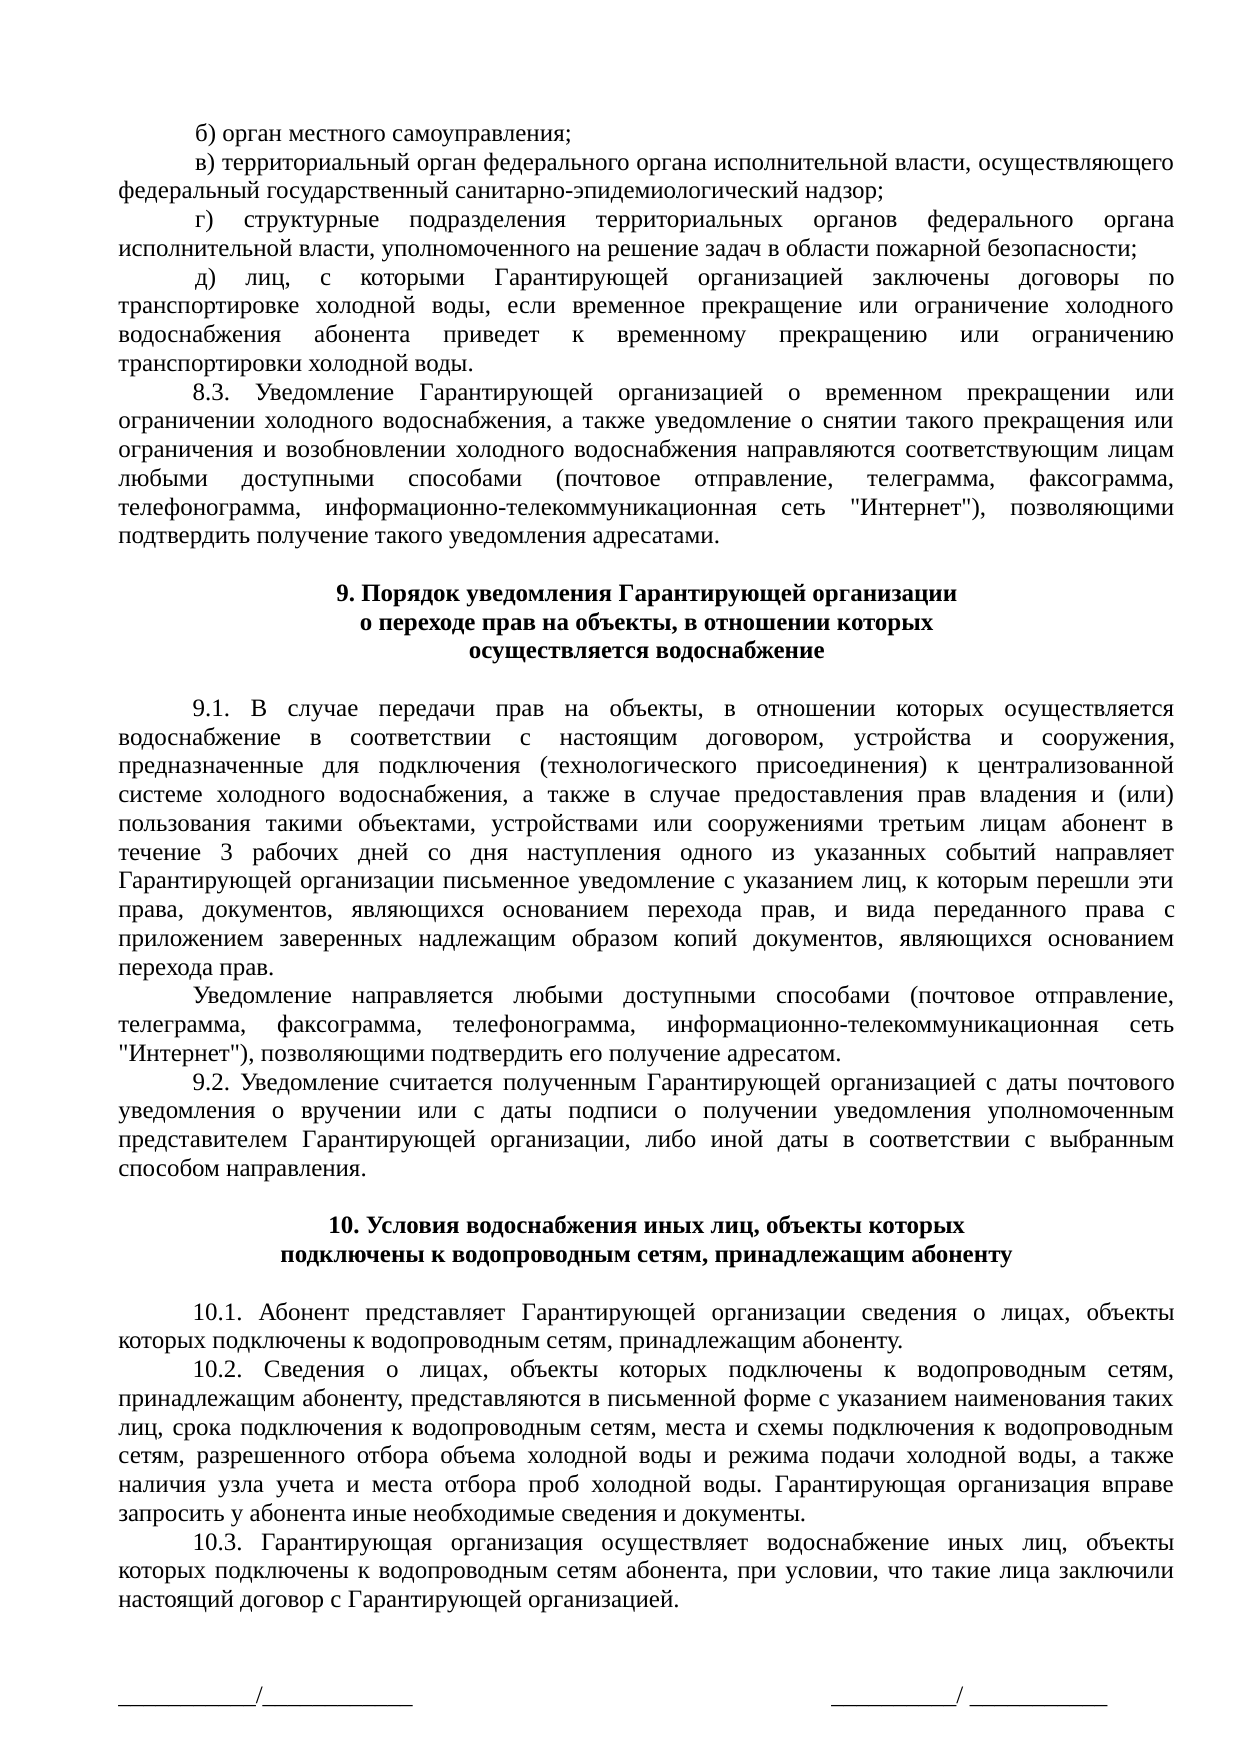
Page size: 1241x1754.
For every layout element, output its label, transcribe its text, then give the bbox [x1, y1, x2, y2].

text 9.2. Уведомление считается полученным Гарантирующей организацией с даты почтового уведомления о вручении или с даты подписи о получении уведомления уполномоченным представителем Гарантирующей организации, либо иной даты в соответствии с выбранным способом направления. [118, 1067, 1175, 1182]
text Уведомление направляется любыми доступными способами (почтовое отправление, телеграмма, факсограмма, телефонограмма, информационно-телекоммуникационная сеть "Интернет"), позволяющими подтвердить его получение адресатом. [118, 981, 1175, 1067]
text 9. Порядок уведомления Гарантирующей организации [118, 578, 1175, 607]
text в) территориальный орган федерального органа исполнительной власти, осуществляющего федеральный государственный санитарно-эпидемиологический надзор; [118, 147, 1175, 204]
text осуществляется водоснабжение [118, 636, 1175, 664]
text 10.1. Абонент представляет Гарантирующей организации сведения о лицах, объекты которых подключены к водопроводным сетям, принадлежащим абоненту. [118, 1297, 1175, 1354]
text 10.3. Гарантирующая организация осуществляет водоснабжение иных лиц, объекты которых подключены к водопроводным сетям абонента, при условии, что такие лица заключили настоящий договор с Гарантирующей организацией. [118, 1527, 1175, 1613]
text д) лиц, с которыми Гарантирующей организацией заключены договоры по транспортировке холодной воды, если временное прекращение или ограничение холодного водоснабжения абонента приведет к временному прекращению или ограничению транспортировки холодной воды. [118, 262, 1175, 377]
text о переходе прав на объекты, в отношении которых [118, 607, 1175, 636]
text подключены к водопроводным сетям, принадлежащим абоненту [118, 1239, 1175, 1268]
text г) структурные подразделения территориальных органов федерального органа исполнительной власти, уполномоченного на решение задач в области пожарной безопасности; [118, 204, 1175, 262]
text 10.2. Сведения о лицах, объекты которых подключены к водопроводным сетям, принадлежащим абоненту, представляются в письменной форме с указанием наименования таких лиц, срока подключения к водопроводным сетям, места и схемы подключения к водопроводным сетям, разрешенного отбора объема холодной воды и режима подачи холодной воды, а также наличия узла учета и места отбора проб холодной воды. Гарантирующая организация вправе запросить у абонента иные необходимые сведения и документы. [118, 1354, 1175, 1527]
text 10. Условия водоснабжения иных лиц, объекты которых [118, 1211, 1175, 1239]
text 9.1. В случае передачи прав на объекты, в отношении которых осуществляется водоснабжение в соответствии с настоящим договором, устройства и сооружения, предназначенные для подключения (технологического присоединения) к централизованной системе холодного водоснабжения, а также в случае предоставления прав владения и (или) пользования такими объектами, устройствами или сооружениями третьим лицам абонент в течение 3 рабочих дней со дня наступления одного из указанных событий направляет Гарантирующей организации письменное уведомление с указанием лиц, к которым перешли эти права, документов, являющихся основанием перехода прав, и вида переданного права с приложением заверенных надлежащим образом копий документов, являющихся основанием перехода прав. [118, 693, 1175, 981]
text 8.3. Уведомление Гарантирующей организацией о временном прекращении или ограничении холодного водоснабжения, а также уведомление о снятии такого прекращения или ограничения и возобновлении холодного водоснабжения направляются соответствующим лицам любыми доступными способами (почтовое отправление, телеграмма, факсограмма, телефонограмма, информационно-телекоммуникационная сеть "Интернет"), позволяющими подтвердить получение такого уведомления адресатами. [118, 377, 1175, 549]
text б) орган местного самоуправления; [118, 118, 1175, 147]
